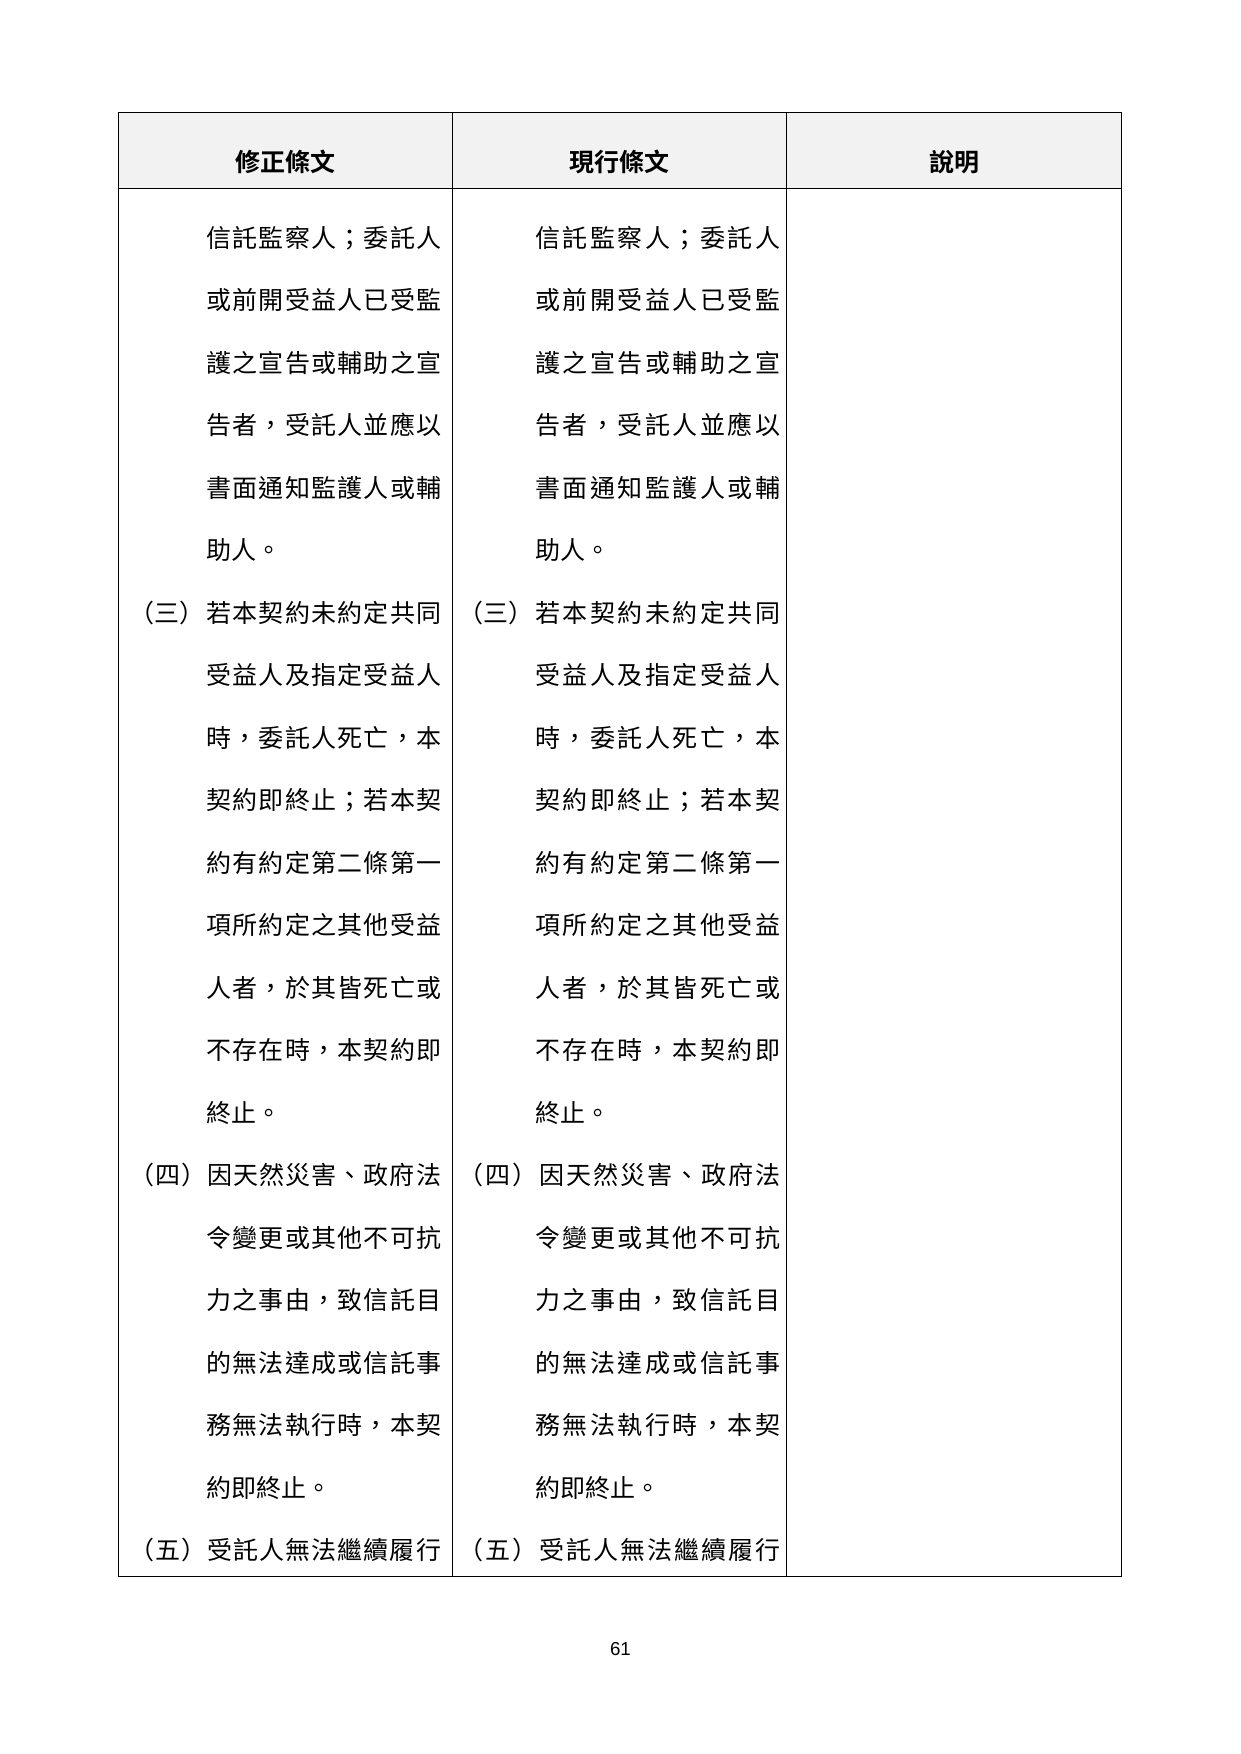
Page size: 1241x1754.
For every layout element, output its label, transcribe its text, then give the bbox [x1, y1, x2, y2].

table_cell [787, 189, 1121, 1576]
table_cell 信託監察人；委託人或前開受益人已受監護之宣告或輔助之宣告者，受託人並應以書面通知監護人或輔助人。 （三） 若本契約未約定共同受益人及指定受益人時，委託人死亡，本契約即終止；若本契約有約定第二條第一項所約定之其他受益人者，於其皆死亡或不存在時，本契約即終止。 （四）因天然災害、政府法令變更或其他不可抗力之事由，致信託目的無法達成或信託事務無法執行時，本契約即終止。 （五）受託人無法繼續履行 [453, 189, 786, 1576]
table_header 說明 [787, 113, 1121, 188]
table_header 修正條文 [119, 113, 452, 188]
table_cell 信託監察人；委託人或前開受益人已受監護之宣告或輔助之宣告者，受託人並應以書面通知監護人或輔助人。 （三） 若本契約未約定共同受益人及指定受益人時，委託人死亡，本契約即終止；若本契約有約定第二條第一項所約定之其他受益人者，於其皆死亡或不存在時，本契約即終止。 （四）因天然災害、政府法令變更或其他不可抗力之事由，致信託目的無法達成或信託事務無法執行時，本契約即終止。 （五）受託人無法繼續履行 [119, 189, 452, 1576]
table_header 現行條文 [453, 113, 786, 188]
